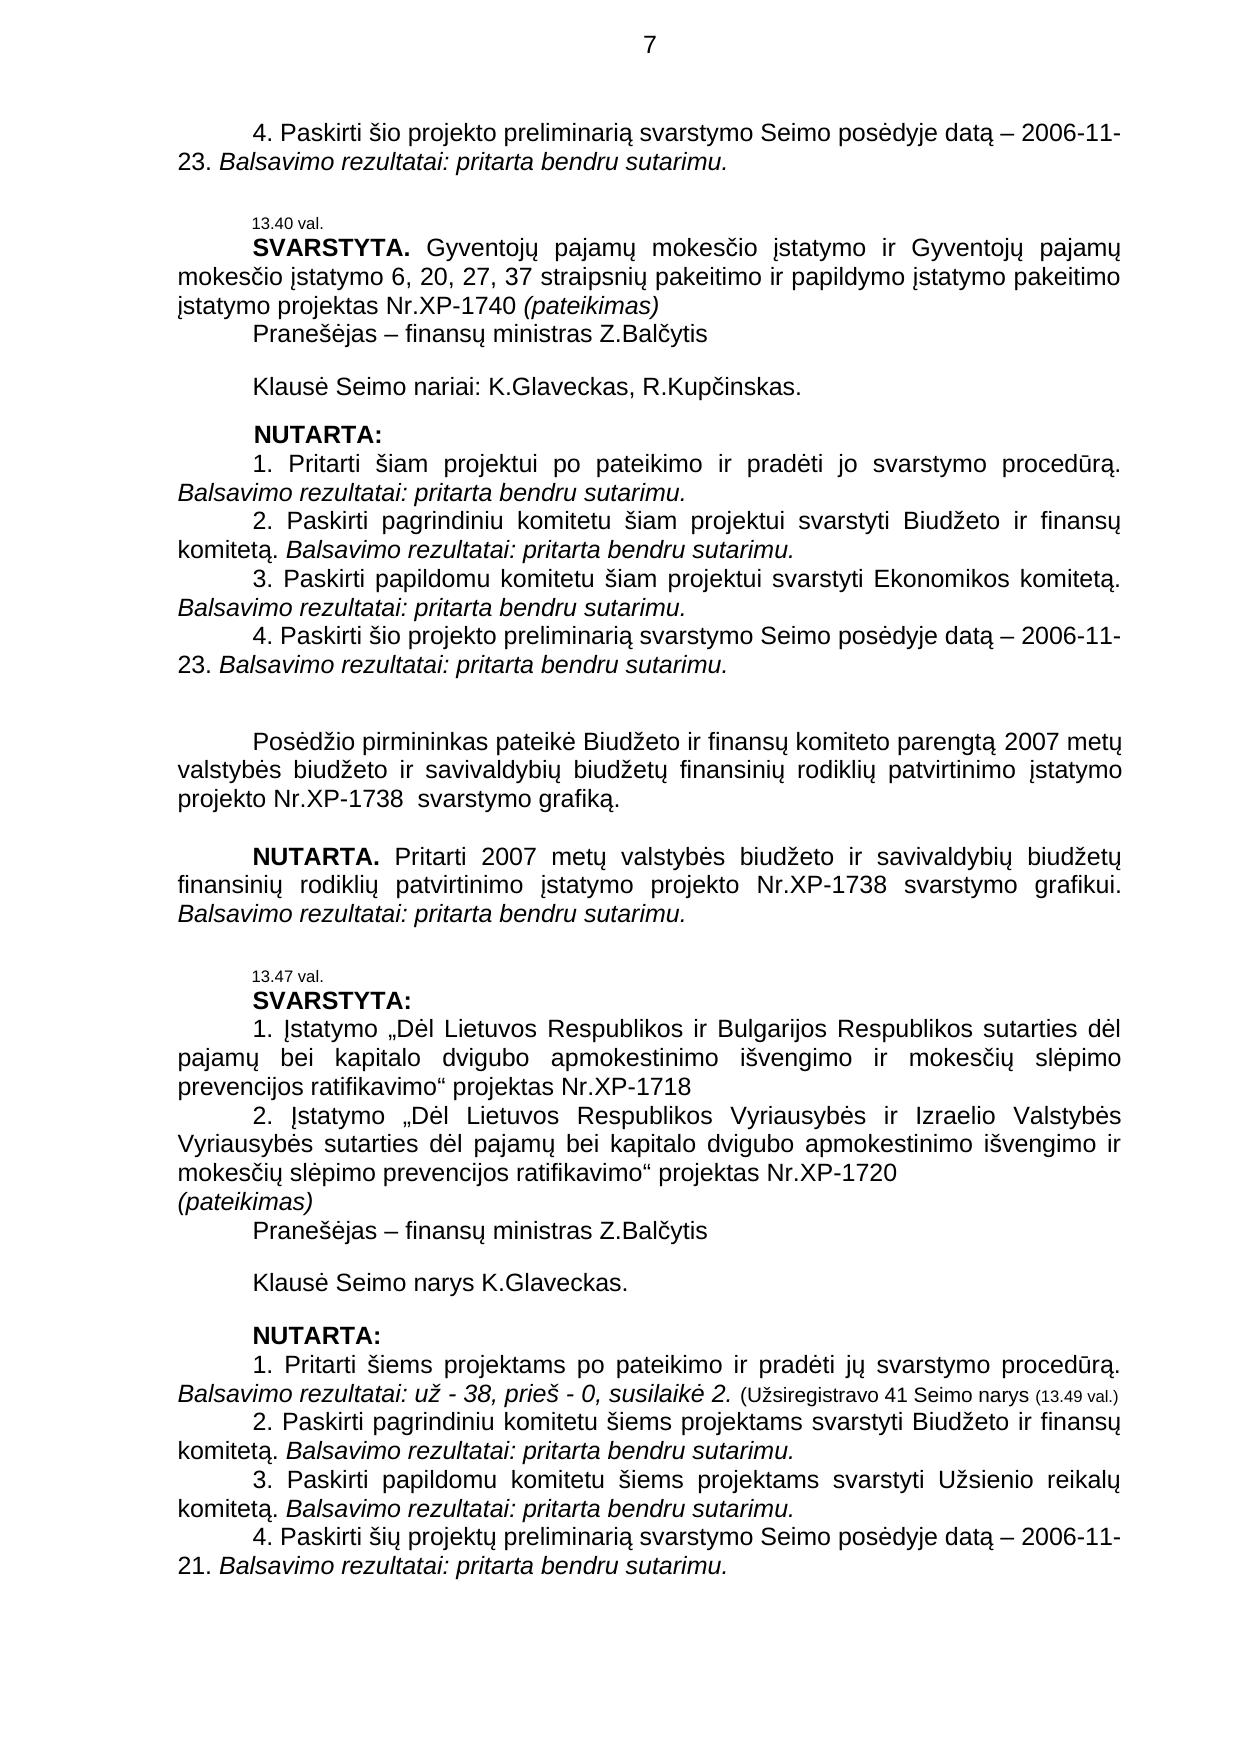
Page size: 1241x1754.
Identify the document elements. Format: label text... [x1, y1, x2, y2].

text 3. Paskirti papildomu komitetu šiems projektams svarstyti Užsienio reikalų komitetą. Balsavimo rezultatai: pritarta bendru sutarimu. [177, 1465, 1122, 1522]
text 2. Paskirti pagrindiniu komitetu šiems projektams svarstyti Biudžeto ir finansų komitetą. Balsavimo rezultatai: pritarta bendru sutarimu. [177, 1407, 1122, 1465]
text 4. Paskirti šių projektų preliminarią svarstymo Seimo posėdyje datą – 2006-11-21. Balsavimo rezultatai: pritarta bendru sutarimu. [177, 1522, 1122, 1580]
text NUTARTA: [177, 420, 1122, 449]
text 4. Paskirti šio projekto preliminarią svarstymo Seimo posėdyje datą – 2006-11-23. Balsavimo rezultatai: pritarta bendru sutarimu. [177, 621, 1122, 679]
text 1. Pritarti šiam projektui po pateikimo ir pradėti jo svarstymo procedūrą. Balsavimo rezultatai: pritarta bendru sutarimu. [177, 449, 1122, 506]
text Klausė Seimo narys K.Glaveckas. [177, 1268, 1122, 1297]
text 1. Įstatymo „Dėl Lietuvos Respublikos ir Bulgarijos Respublikos sutarties dėl pajamų bei kapitalo dvigubo apmokestinimo išvengimo ir mokesčių slėpimo prevencijos ratifikavimo“ projektas Nr.XP-1718 [177, 1014, 1122, 1101]
text 4. Paskirti šio projekto preliminarią svarstymo Seimo posėdyje datą – 2006-11-23. Balsavimo rezultatai: pritarta bendru sutarimu. [177, 118, 1122, 176]
text Klausė Seimo nariai: K.Glaveckas, R.Kupčinskas. [177, 372, 1122, 401]
text 3. Paskirti papildomu komitetu šiam projektui svarstyti Ekonomikos komitetą. Balsavimo rezultatai: pritarta bendru sutarimu. [177, 564, 1122, 621]
text Posėdžio pirmininkas pateikė Biudžeto ir finansų komiteto parengtą 2007 metų valstybės biudžeto ir savivaldybių biudžetų finansinių rodiklių patvirtinimo įstatymo projekto Nr.XP-1738 svarstymo grafiką. [177, 727, 1122, 813]
text 13.47 val. [177, 966, 1122, 986]
text Pranešėjas – finansų ministras Z.Balčytis [177, 1216, 1122, 1244]
text (pateikimas) [177, 1187, 1122, 1216]
text 2. Paskirti pagrindiniu komitetu šiam projektui svarstyti Biudžeto ir finansų komitetą. Balsavimo rezultatai: pritarta bendru sutarimu. [177, 506, 1122, 564]
text 1. Pritarti šiems projektams po pateikimo ir pradėti jų svarstymo procedūrą. Balsavimo rezultatai: už - 38, prieš - 0, susilaikė 2. (Užsiregistravo 41 Seimo narys (13.49 val.) [177, 1350, 1122, 1407]
text SVARSTYTA. Gyventojų pajamų mokesčio įstatymo ir Gyventojų pajamų mokesčio įstatymo 6, 20, 27, 37 straipsnių pakeitimo ir papildymo įstatymo pakeitimo įstatymo projektas Nr.XP-1740 (pateikimas) [177, 233, 1122, 319]
text NUTARTA: [177, 1321, 1122, 1350]
text 2. Įstatymo „Dėl Lietuvos Respublikos Vyriausybės ir Izraelio Valstybės Vyriausybės sutarties dėl pajamų bei kapitalo dvigubo apmokestinimo išvengimo ir mokesčių slėpimo prevencijos ratifikavimo“ projektas Nr.XP-1720 [177, 1101, 1122, 1187]
text 13.40 val. [177, 214, 1122, 233]
text Pranešėjas – finansų ministras Z.Balčytis [177, 319, 1122, 348]
text SVARSTYTA: [177, 986, 1122, 1014]
text NUTARTA. Pritarti 2007 metų valstybės biudžeto ir savivaldybių biudžetų finansinių rodiklių patvirtinimo įstatymo projekto Nr.XP-1738 svarstymo grafikui. Balsavimo rezultatai: pritarta bendru sutarimu. [177, 842, 1122, 928]
